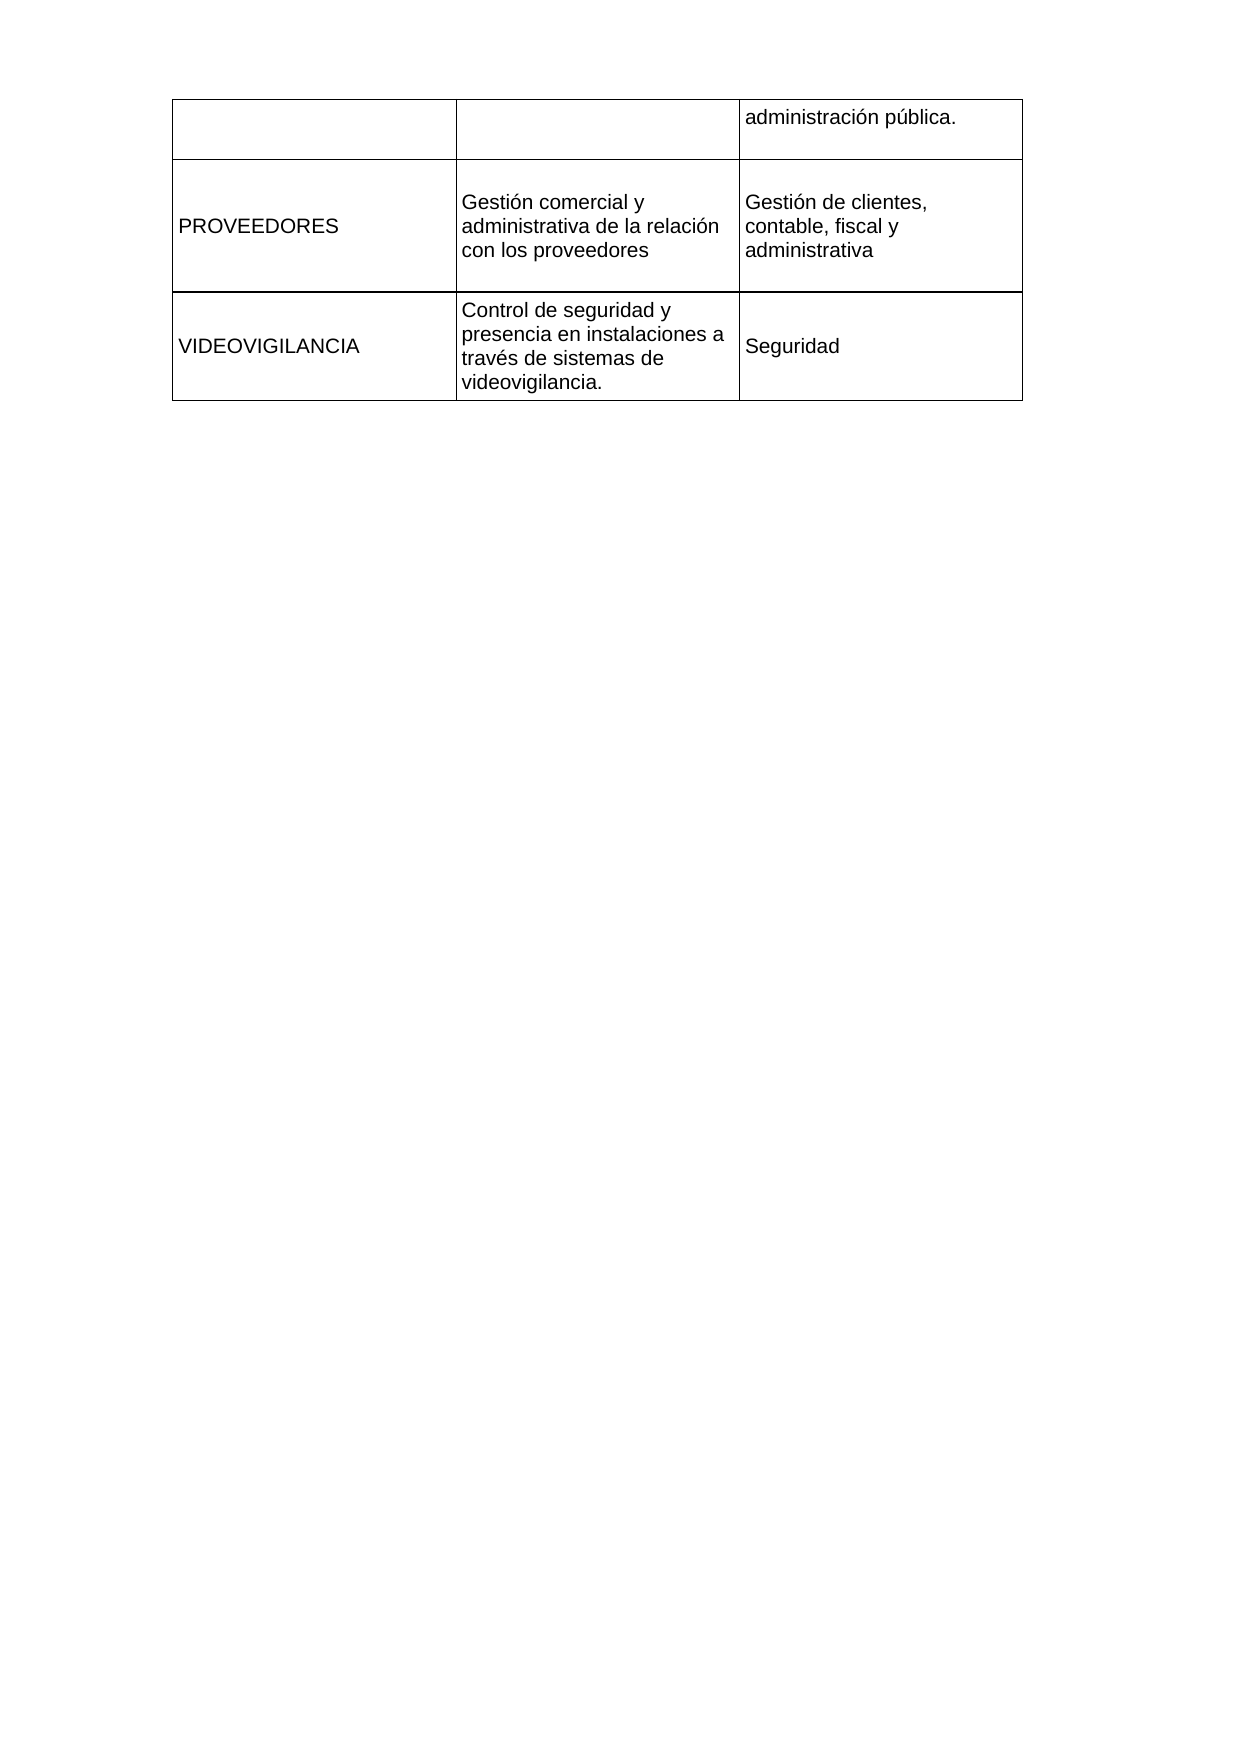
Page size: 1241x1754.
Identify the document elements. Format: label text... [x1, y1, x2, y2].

table_header [457, 100, 739, 159]
table_header [173, 100, 456, 159]
table_header Seguridad [740, 293, 1022, 399]
table_header Control de seguridad y presencia en instalaciones a través de sistemas de videovigilancia. [457, 293, 739, 399]
table_header Gestión de clientes, contable, fiscal y administrativa [740, 160, 1022, 291]
table_header Gestión comercial y administrativa de la relación con los proveedores [457, 160, 739, 291]
table_header VIDEOVIGILANCIA [173, 293, 456, 399]
table_header PROVEEDORES [173, 160, 456, 291]
table_header administración pública. [740, 100, 1022, 159]
